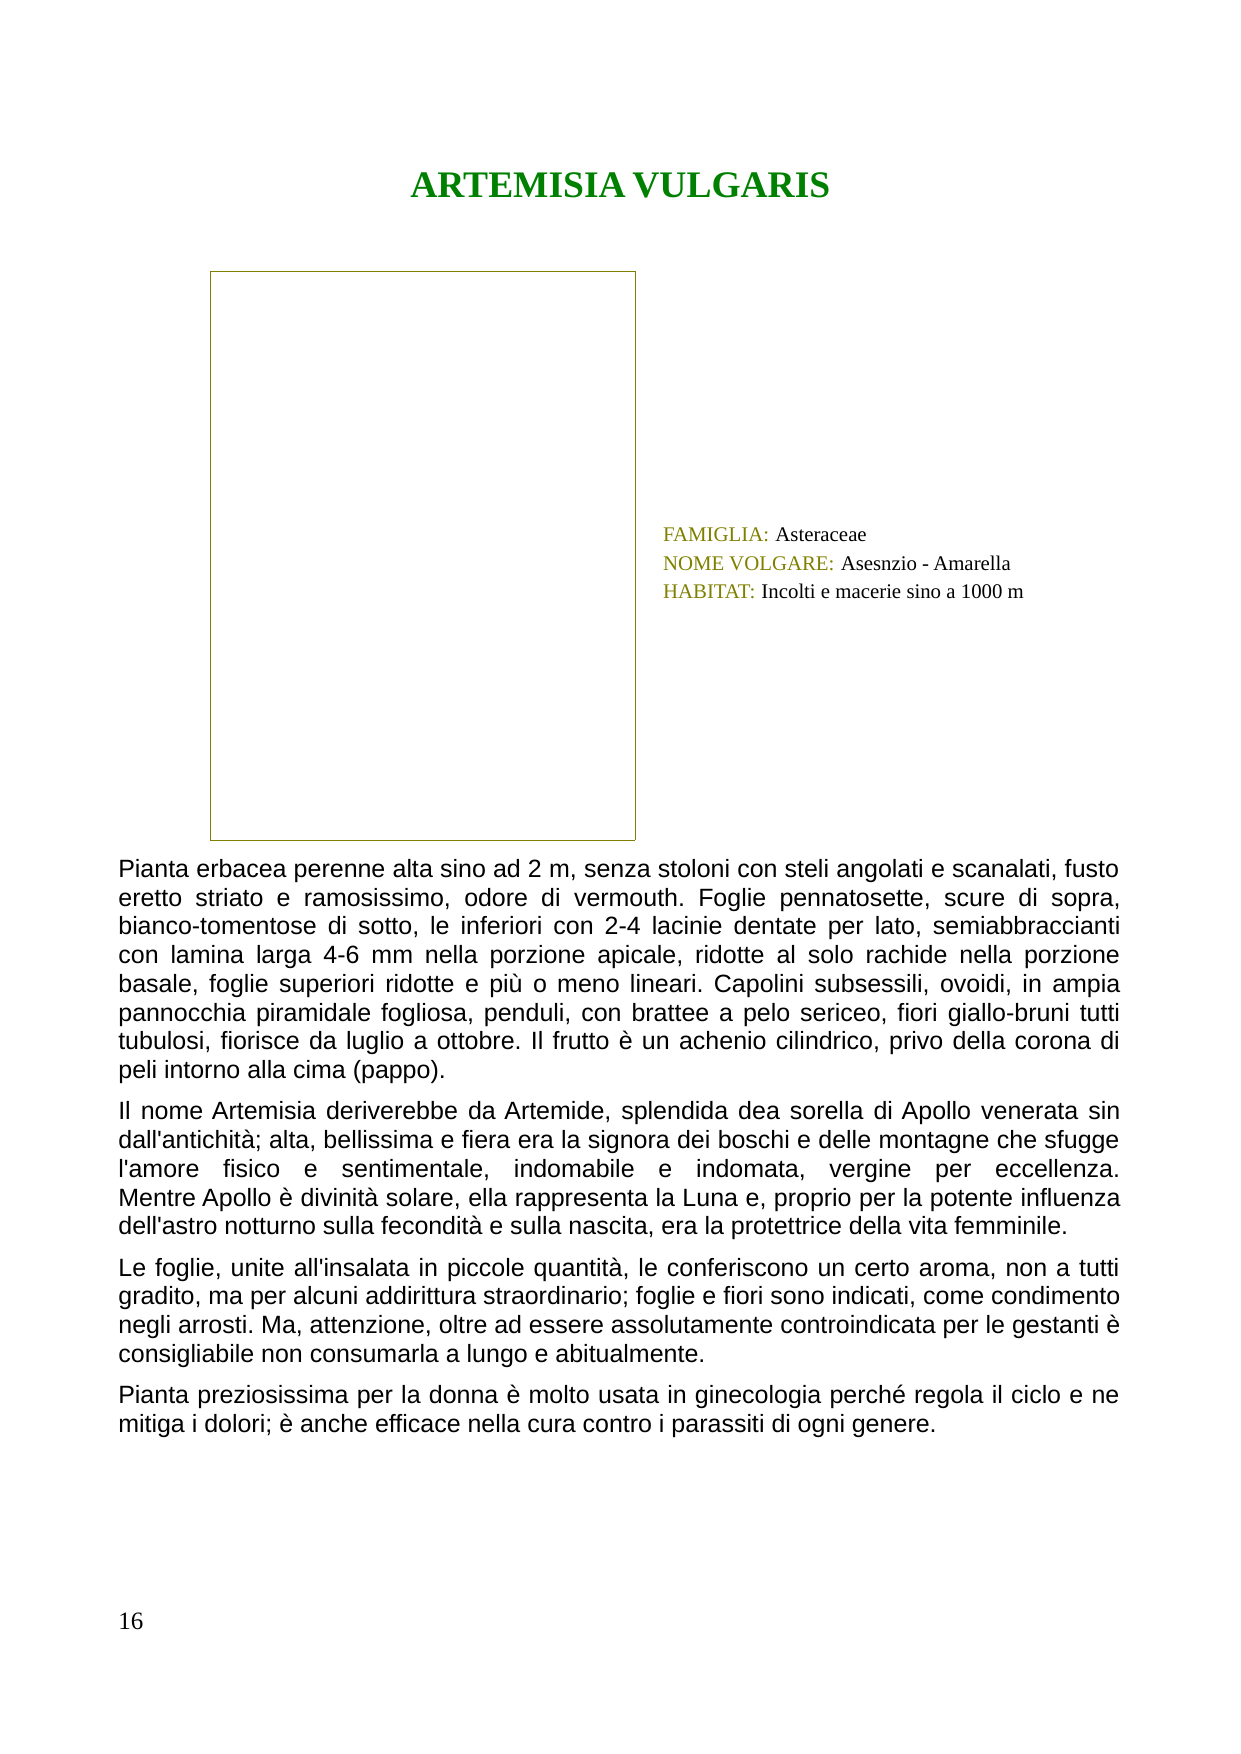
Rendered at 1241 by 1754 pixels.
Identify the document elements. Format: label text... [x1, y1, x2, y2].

text Pianta preziosissima per la donna è molto usata in ginecologia perché regola il ciclo e ne mitiga i dolori; è anche efficace nella cura contro i parassiti di ogni genere. [118, 1380, 1122, 1438]
table_header ARTEMISIA VULGARIS [207, 159, 1033, 268]
text Il nome Artemisia deriverebbe da Artemide, splendida dea sorella di Apollo venerata sin dall'antichità; alta, bellissima e fiera era la signora dei boschi e delle montagne che sfugge l'amore fisico e sentimentale, indomabile e indomata, vergine per eccellenza. Mentre Apollo è divinità solare, ella rappresenta la Luna e, proprio per la potente influenza dell'astro notturno sulla fecondità e sulla nascita, era la protettrice della vita femminile. [118, 1096, 1122, 1240]
text Pianta erbacea perenne alta sino ad 2 m, senza stoloni con steli angolati e scanalati, fusto eretto striato e ramosissimo, odore di vermouth. Foglie pennatosette, scure di sopra, bianco-tomentose di sotto, le inferiori con 2-4 lacinie dentate per lato, semiabbraccianti con lamina larga 4-6 mm nella porzione apicale, ridotte al solo rachide nella porzione basale, foglie superiori ridotte e più o meno lineari. Capolini subsessili, ovoidi, in ampia pannocchia piramidale fogliosa, penduli, con brattee a pelo sericeo, fiori giallo-bruni tutti tubulosi, fiorisce da luglio a ottobre. Il frutto è un achenio cilindrico, privo della corona di peli intorno alla cima (pappo). [118, 854, 1122, 1084]
table_cell [207, 268, 660, 854]
table_cell FAMIGLIA: Asteraceae NOME VOLGARE: Asesnzio - Amarella HABITAT: Incolti e macerie sino a 1000 m [660, 268, 1033, 854]
text Le foglie, unite all'insalata in piccole quantità, le conferiscono un certo aroma, non a tutti gradito, ma per alcuni addirittura straordinario; foglie e fiori sono indicati, come condimento negli arrosti. Ma, attenzione, oltre ad essere assolutamente controindicata per le gestanti è consigliabile non consumarla a lungo e abitualmente. [118, 1253, 1122, 1368]
